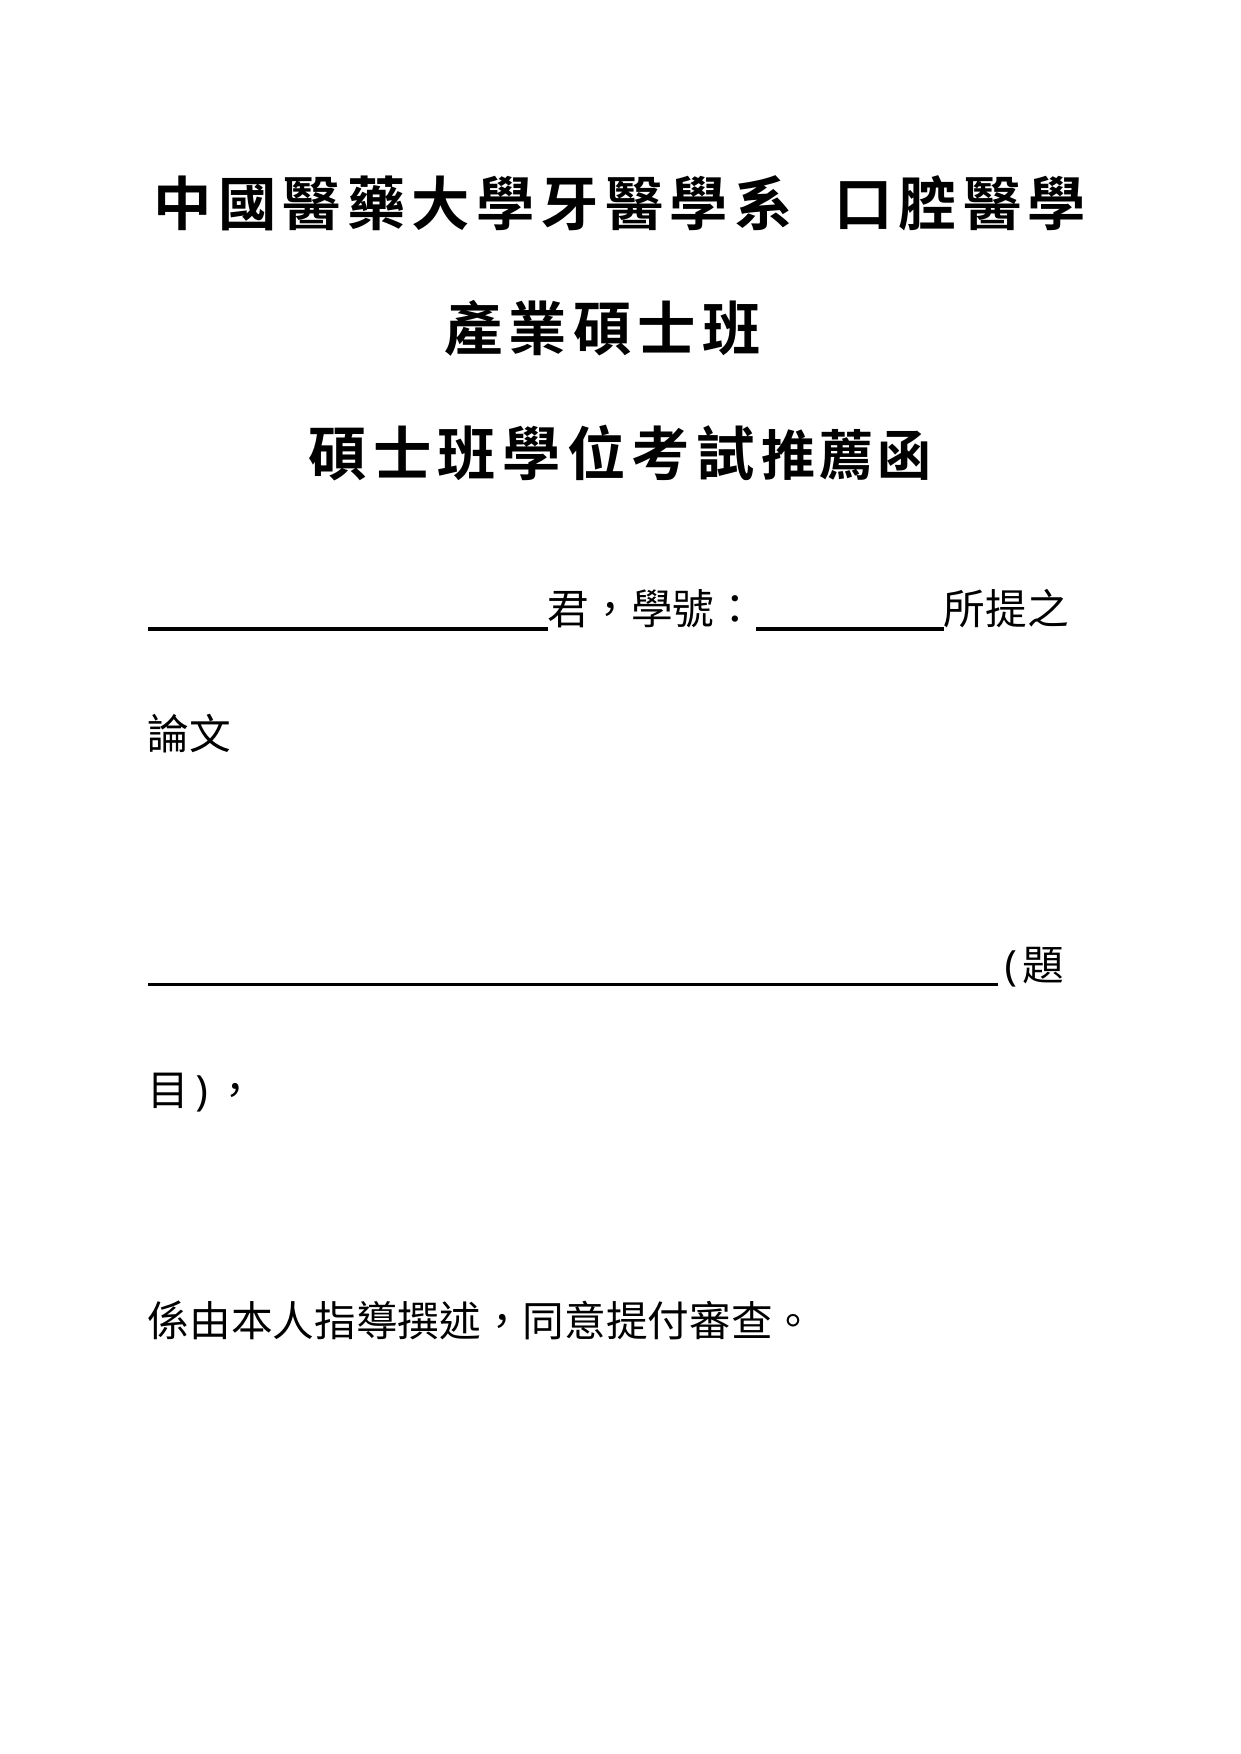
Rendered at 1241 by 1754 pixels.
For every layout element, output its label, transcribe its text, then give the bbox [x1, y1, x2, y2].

text 碩士班學位考試推薦函 [148, 377, 1092, 502]
text 係由本人指導撰述，同意提付審查。 [148, 1276, 1092, 1339]
text 君，學號： 所提之論文 [148, 564, 1092, 752]
text (題目)， [148, 920, 1092, 1108]
text 中國醫藥大學牙醫學系 口腔醫學產業碩士班 [148, 127, 1092, 377]
